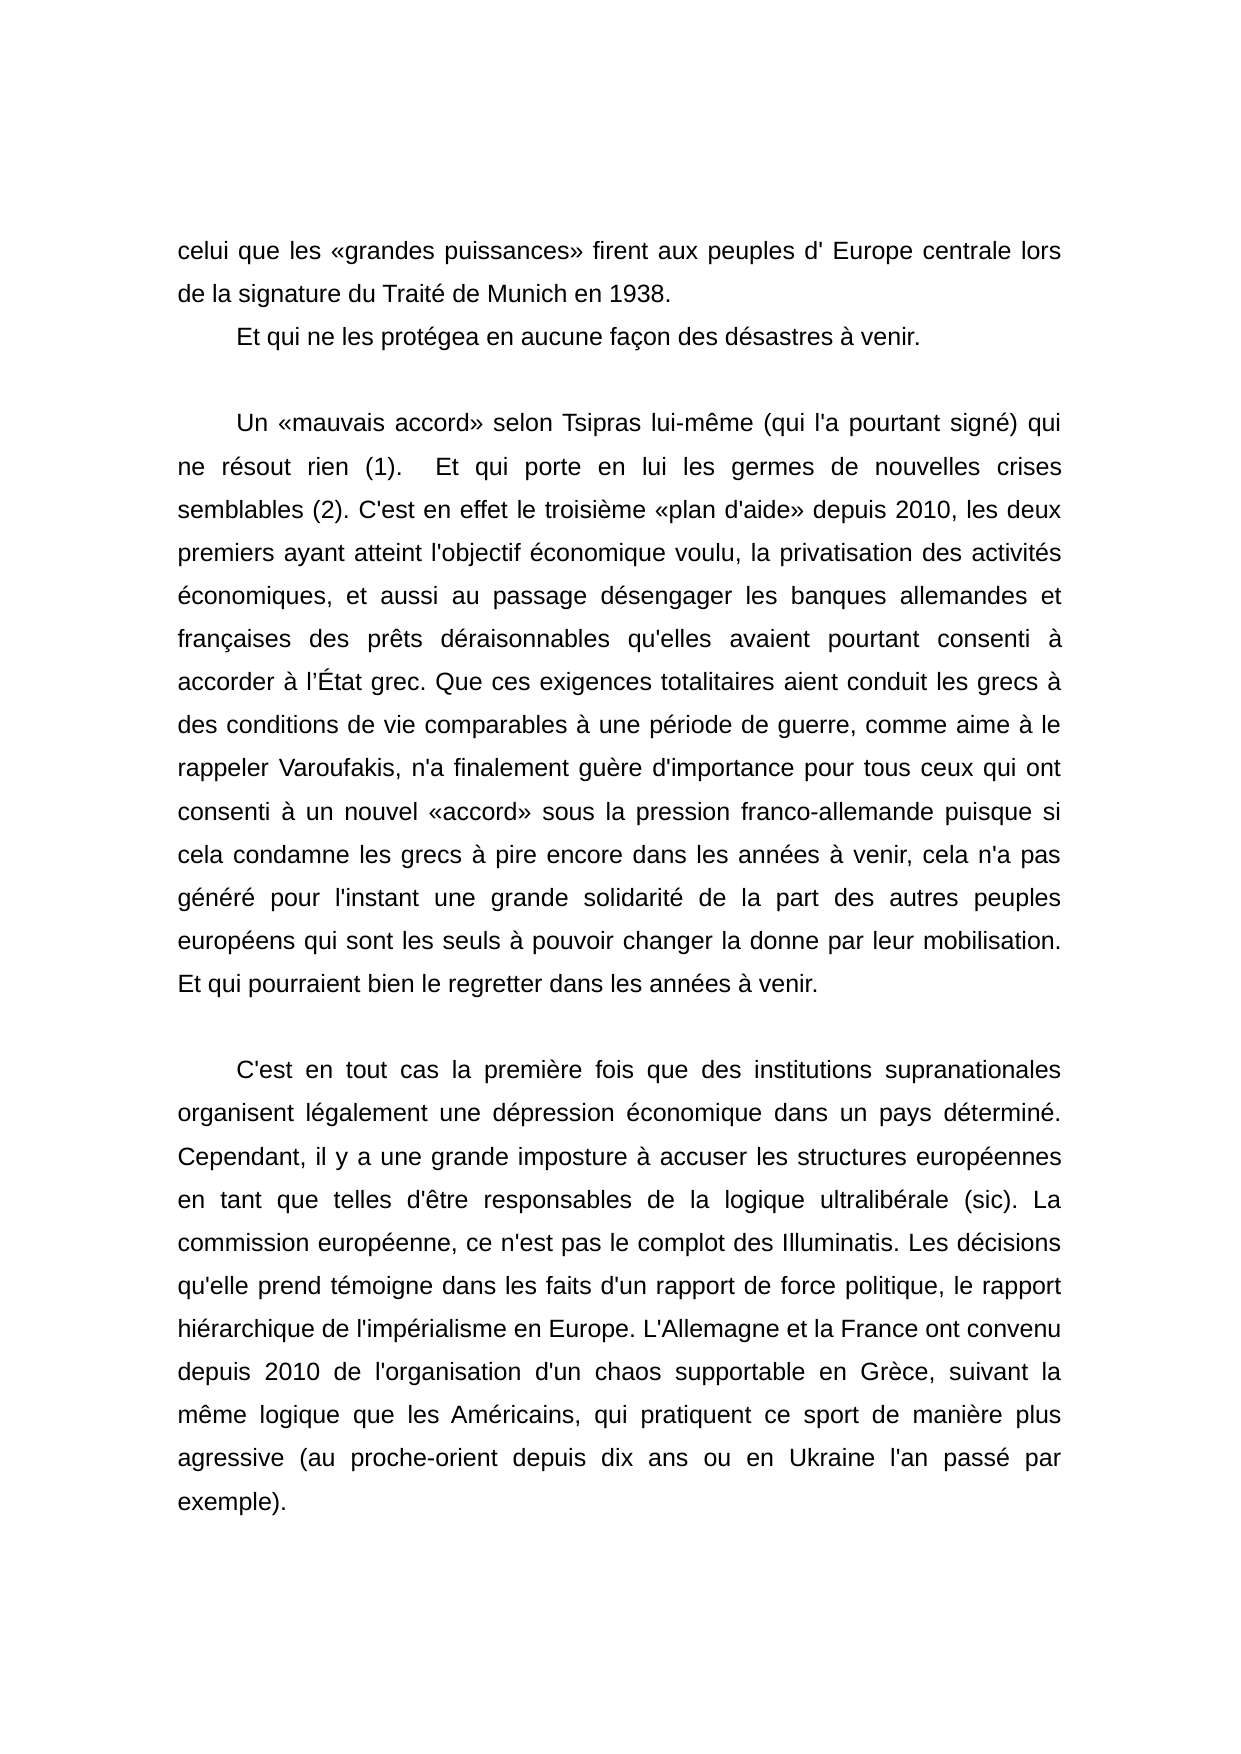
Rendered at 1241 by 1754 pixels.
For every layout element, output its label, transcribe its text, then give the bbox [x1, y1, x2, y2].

text celui que les «grandes puissances» firent aux peuples d' Europe centrale lors de la signature du Traité de Munich en 1938. [177, 236, 1063, 308]
text C'est en tout cas la première fois que des institutions supranationales organisent légalement une dépression économique dans un pays déterminé. Cependant, il y a une grande imposture à accuser les structures européennes en tant que telles d'être responsables de la logique ultralibérale (sic). La commission européenne, ce n'est pas le complot des Illuminatis. Les décisions qu'elle prend témoigne dans les faits d'un rapport de force politique, le rapport hiérarchique de l'impérialisme en Europe. L'Allemagne et la France ont convenu depuis 2010 de l'organisation d'un chaos supportable en Grèce, suivant la même logique que les Américains, qui pratiquent ce sport de manière plus agressive (au proche-orient depuis dix ans ou en Ukraine l'an passé par exemple). [177, 1055, 1063, 1515]
text Et qui ne les protégea en aucune façon des désastres à venir. [177, 322, 1063, 351]
text Un «mauvais accord» selon Tsipras lui-même (qui l'a pourtant signé) qui ne résout rien (1). Et qui porte en lui les germes de nouvelles crises semblables (2). C'est en effet le troisième «plan d'aide» depuis 2010, les deux premiers ayant atteint l'objectif économique voulu, la privatisation des activités économiques, et aussi au passage désengager les banques allemandes et françaises des prêts déraisonnables qu'elles avaient pourtant consenti à accorder à l’État grec. Que ces exigences totalitaires aient conduit les grecs à des conditions de vie comparables à une période de guerre, comme aime à le rappeler Varoufakis, n'a finalement guère d'importance pour tous ceux qui ont consenti à un nouvel «accord» sous la pression franco-allemande puisque si cela condamne les grecs à pire encore dans les années à venir, cela n'a pas généré pour l'instant une grande solidarité de la part des autres peuples européens qui sont les seuls à pouvoir changer la donne par leur mobilisation. Et qui pourraient bien le regretter dans les années à venir. [177, 408, 1063, 998]
